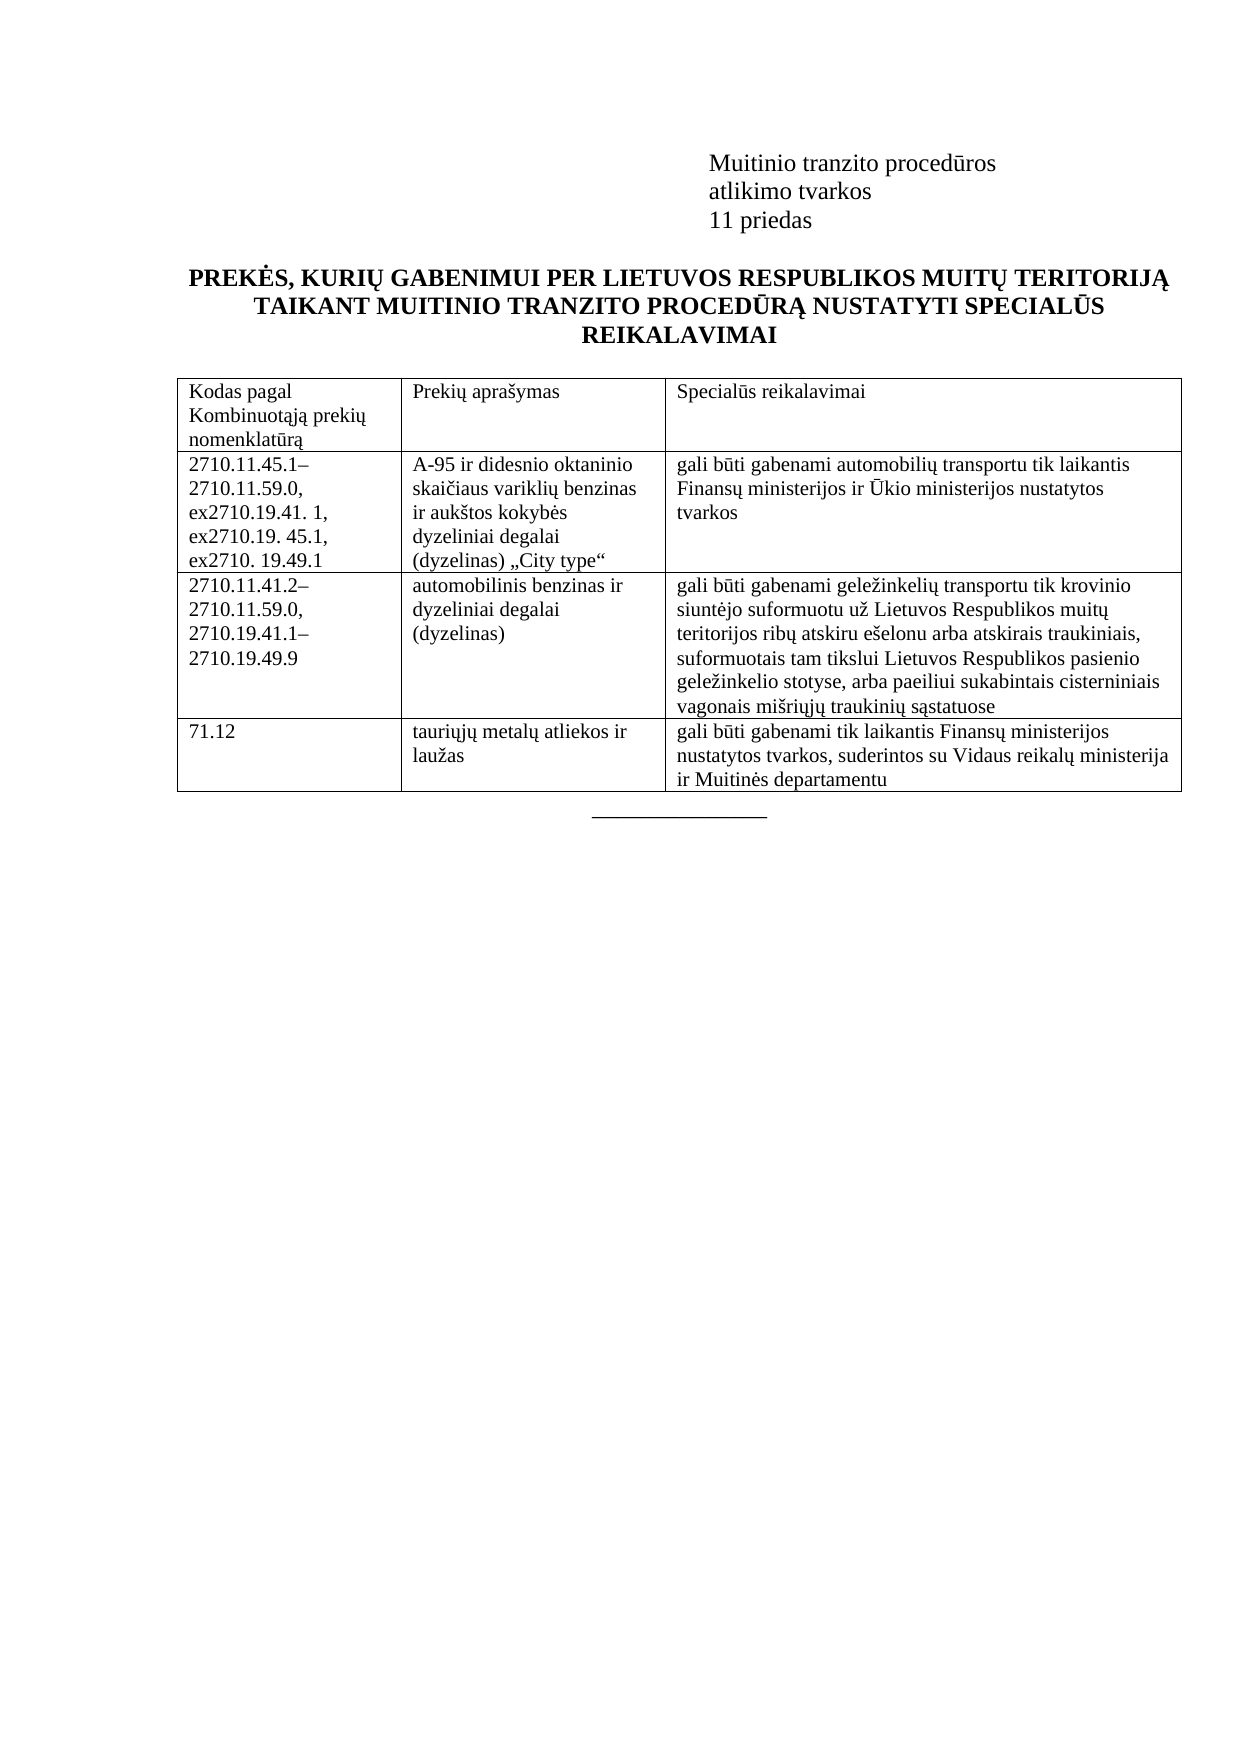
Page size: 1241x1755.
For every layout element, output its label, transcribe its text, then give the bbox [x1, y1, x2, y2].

table_cell automobilinis benzinas ir dyzeliniai degalai (dyzelinas) [402, 573, 665, 718]
table_header Specialūs reikalavimai [666, 379, 1181, 451]
table_cell 2710.11.41.2–2710.11.59.0, 2710.19.41.1–2710.19.49.9 [178, 573, 401, 718]
text atlikimo tvarkos [177, 176, 1181, 205]
table_cell gali būti gabenami automobilių transportu tik laikantis Finansų ministerijos ir Ūkio ministerijos nustatytos tvarkos [666, 452, 1181, 572]
table_header Prekių aprašymas [402, 379, 665, 451]
table_cell 2710.11.45.1–2710.11.59.0, ex2710.19.41. 1, ex2710.19. 45.1, ex2710. 19.49.1 [178, 452, 401, 572]
table_cell A-95 ir didesnio oktaninio skaičiaus variklių benzinas ir aukštos kokybės dyzeliniai degalai (dyzelinas) „City type“ [402, 452, 665, 572]
text 11 priedas [177, 205, 1181, 234]
text ______________ [177, 792, 1181, 821]
table_cell tauriųjų metalų atliekos ir laužas [402, 719, 665, 791]
table_cell gali būti gabenami geležinkelių transportu tik krovinio siuntėjo suformuotu už Lietuvos Respublikos muitų teritorijos ribų atskiru ešelonu arba atskirais traukiniais, suformuotais tam tikslui Lietuvos Respublikos pasienio geležinkelio stotyse, arba paeiliui sukabintais cisterniniais vagonais mišriųjų traukinių sąstatuose [666, 573, 1181, 718]
text PREKĖS, KURIŲ GABENIMUI PER LIETUVOS RESPUBLIKOS MUITŲ TERITORIJĄ TAIKANT MUITINIO TRANZITO PROCEDŪRĄ NUSTATYTI SPECIALŪS REIKALAVIMAI [177, 263, 1181, 349]
table_cell 71.12 [178, 719, 401, 791]
text Muitinio tranzito procedūros [177, 148, 1181, 176]
table_header Kodas pagal Kombinuotąją prekių nomenklatūrą [178, 379, 401, 451]
table_cell gali būti gabenami tik laikantis Finansų ministerijos nustatytos tvarkos, suderintos su Vidaus reikalų ministerija ir Muitinės departamentu [666, 719, 1181, 791]
